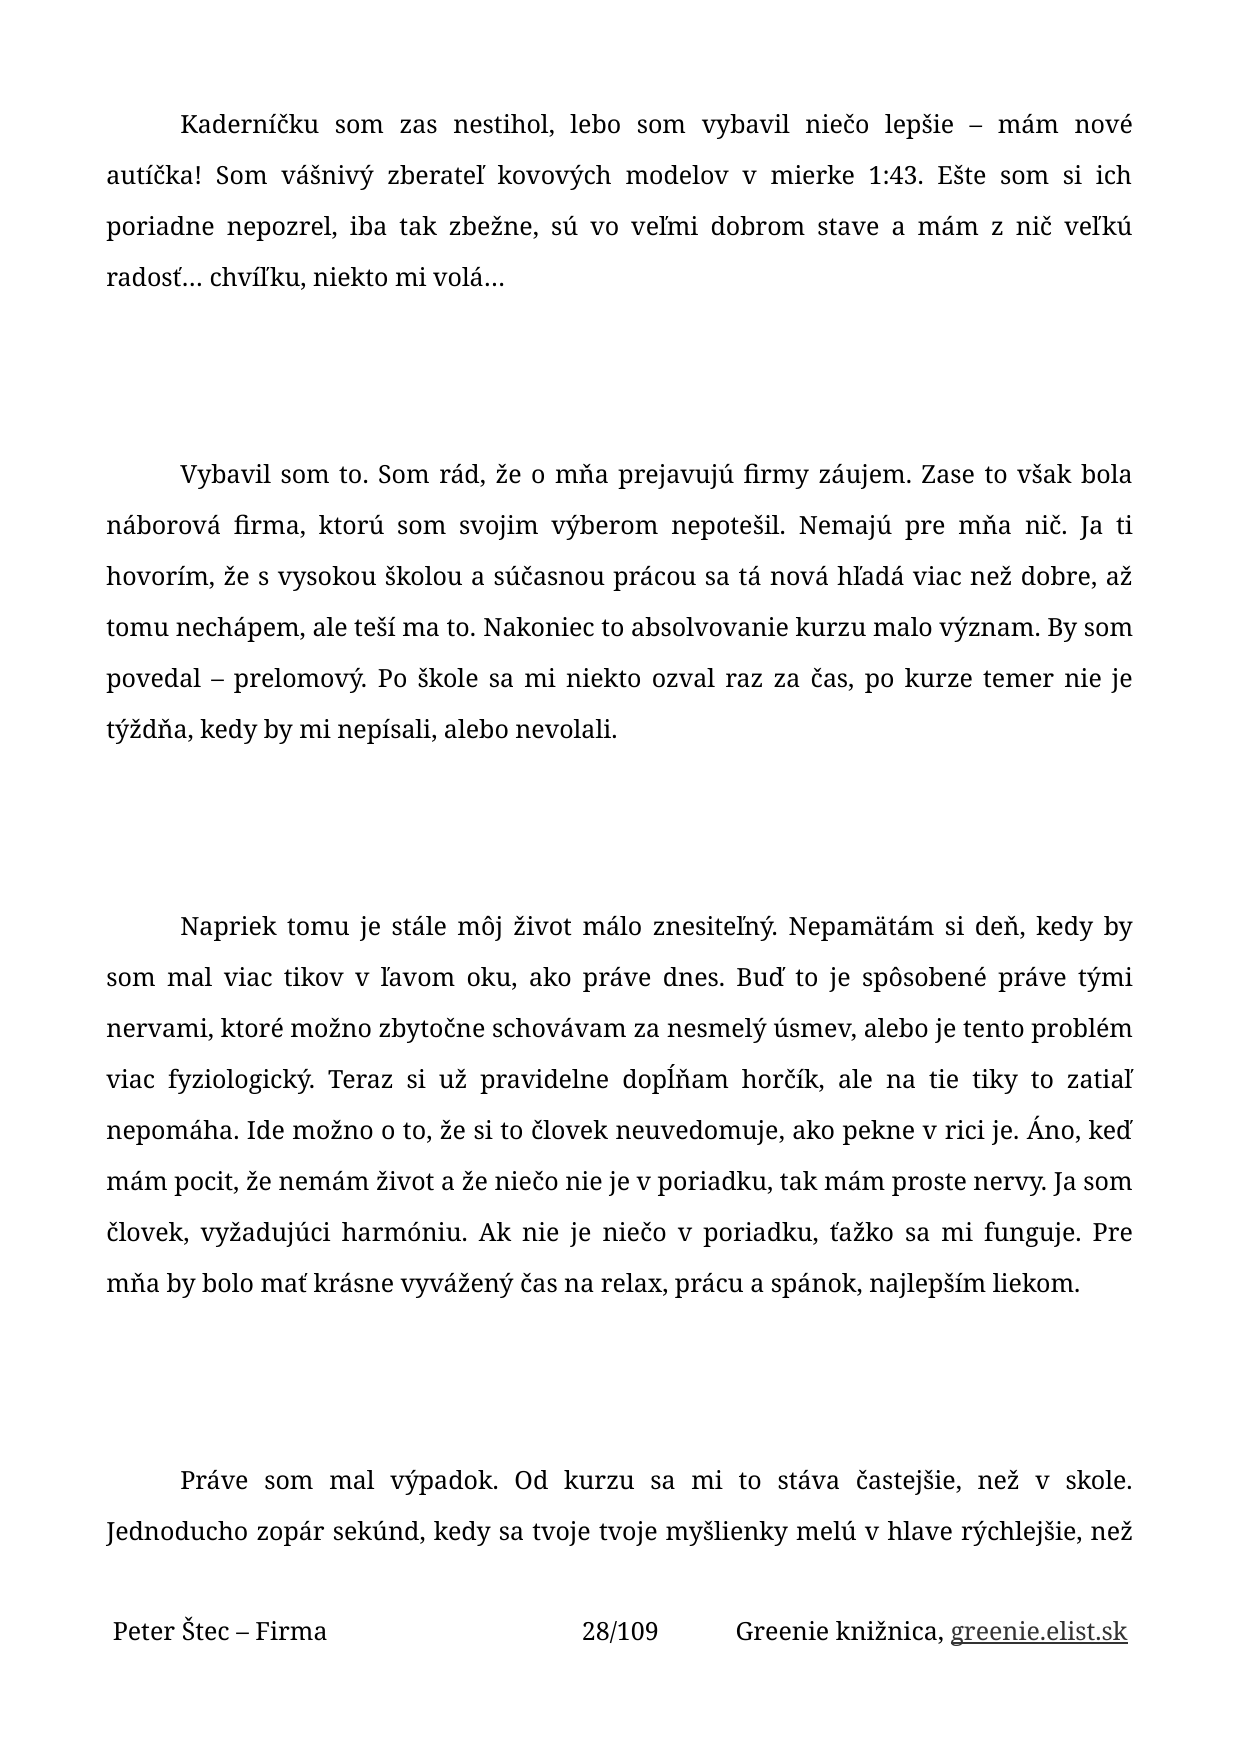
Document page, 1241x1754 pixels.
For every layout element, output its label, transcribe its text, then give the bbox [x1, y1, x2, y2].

text Práve som mal výpadok. Od kurzu sa mi to stáva častejšie, než v skole. Jednoducho zopár sekúnd, kedy sa tvoje tvoje myšlienky melú v hlave rýchlejšie, než [106, 1462, 1134, 1548]
text Kaderníčku som zas nestihol, lebo som vybavil niečo lepšie – mám nové autíčka! Som vášnivý zberateľ kovových modelov v mierke 1:43. Ešte som si ich poriadne nepozrel, iba tak zbežne, sú vo veľmi dobrom stave a mám z nič veľkú radosť… chvíľku, niekto mi volá… [106, 106, 1134, 293]
text Vybavil som to. Som rád, že o mňa prejavujú firmy záujem. Zase to však bola náborová firma, ktorú som svojim výberom nepotešil. Nemajú pre mňa nič. Ja ti hovorím, že s vysokou školou a súčasnou prácou sa tá nová hľadá viac než dobre, až tomu nechápem, ale teší ma to. Nakoniec to absolvovanie kurzu malo význam. By som povedal – prelomový. Po škole sa mi niekto ozval raz za čas, po kurze temer nie je týždňa, kedy by mi nepísali, alebo nevolali. [106, 456, 1134, 746]
text Napriek tomu je stále môj život málo znesiteľný. Nepamätám si deň, kedy by som mal viac tikov v ľavom oku, ako práve dnes. Buď to je spôsobené práve tými nervami, ktoré možno zbytočne schovávam za nesmelý úsmev, alebo je tento problém viac fyziologický. Teraz si už pravidelne dopĺňam horčík, ale na tie tiky to zatiaľ nepomáha. Ide možno o to, že si to človek neuvedomuje, ako pekne v rici je. Áno, keď mám pocit, že nemám život a že niečo nie je v poriadku, tak mám proste nervy. Ja som človek, vyžadujúci harmóniu. Ak nie je niečo v poriadku, ťažko sa mi funguje. Pre mňa by bolo mať krásne vyvážený čas na relax, prácu a spánok, najlepším liekom. [106, 908, 1134, 1300]
